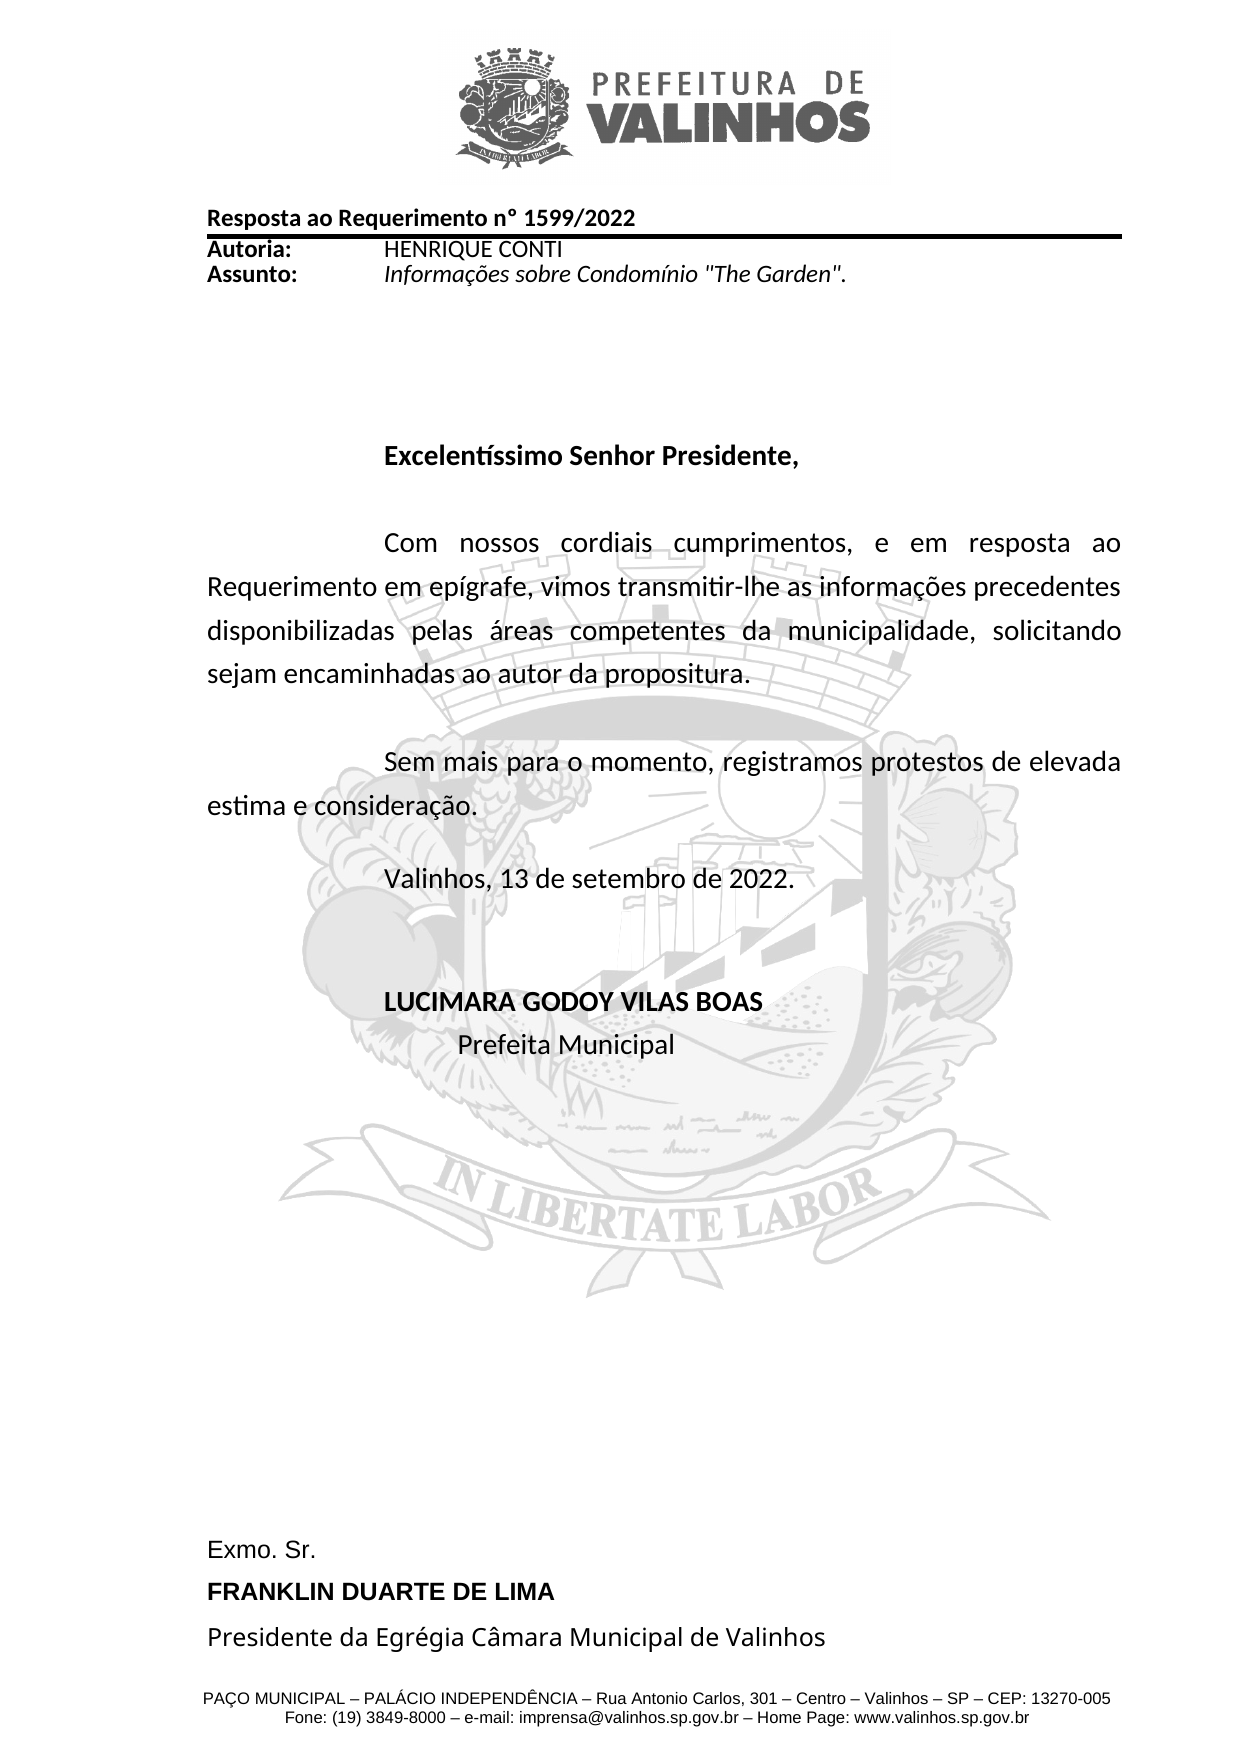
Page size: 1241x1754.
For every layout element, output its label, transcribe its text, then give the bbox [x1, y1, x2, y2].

text LUCIMARA GODOY VILAS BOAS [1094, 989, 1122, 1018]
picture [1090, 584, 1094, 594]
text LUCIMARA GODOY VILAS BOAS [207, 989, 235, 1018]
text Valinhos, 13 de setembro de 2022. [207, 866, 235, 895]
text Prefeita Municipal [1094, 1033, 1122, 1062]
text Excelentíssimo Senhor Presidente, [207, 443, 1122, 472]
text Sem mais para o momento, registramos protestos de elevada estima e consideração. [207, 749, 235, 822]
picture [235, 506, 1094, 1342]
text Valinhos, 13 de setembro de 2022. [1094, 866, 1122, 895]
text Prefeita Municipal [207, 1033, 235, 1062]
picture [438, 29, 891, 185]
text Sem mais para o momento, registramos protestos de elevada estima e consideração. [1094, 749, 1122, 822]
